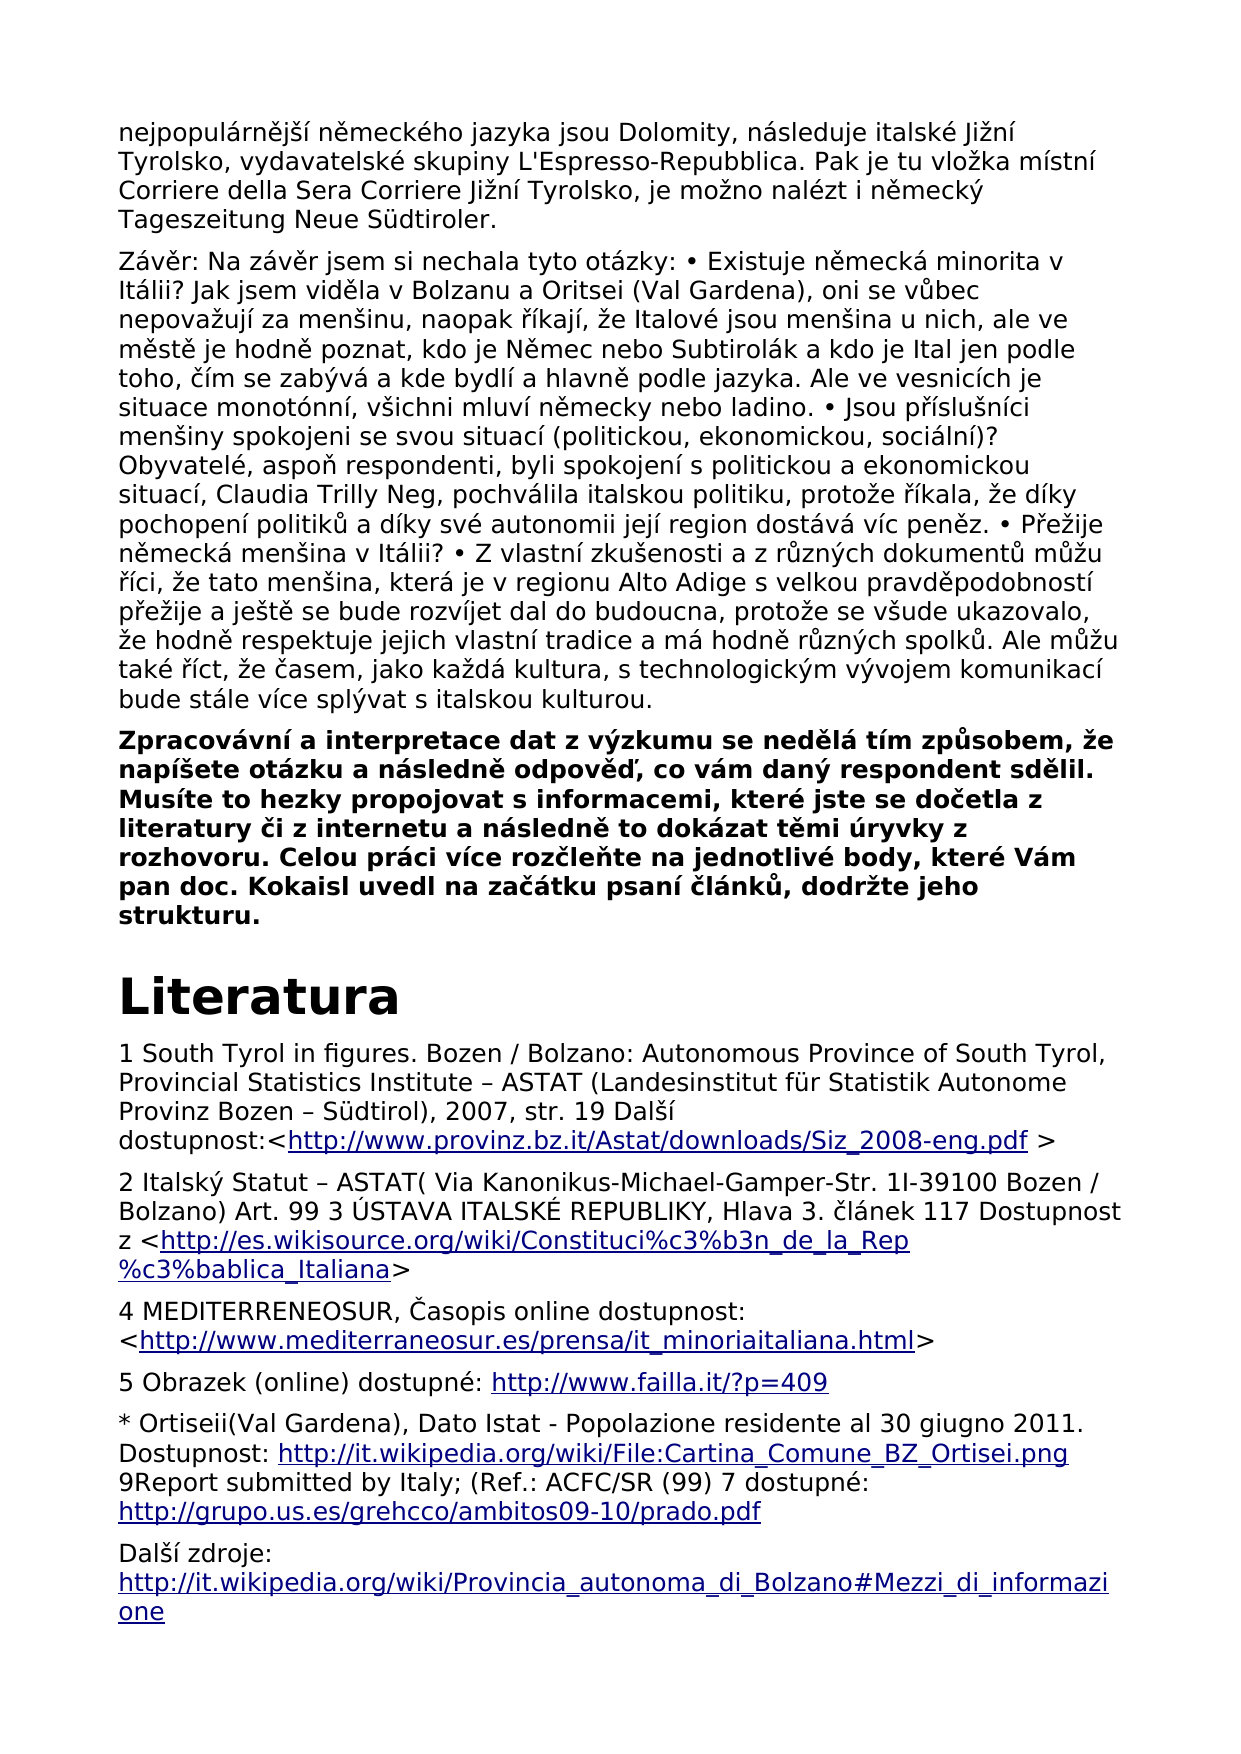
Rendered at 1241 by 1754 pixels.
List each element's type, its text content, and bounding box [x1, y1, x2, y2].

subtitle Literatura [118, 968, 1122, 1026]
text 5 Obrazek (online) dostupné: http://www.failla.it/?p=409 [118, 1368, 1122, 1397]
text 1 South Tyrol in figures. Bozen / Bolzano: Autonomous Province of South Tyrol, Provincial Statistics Institute – ASTAT (Landesinstitut für Statistik Autonome Provinz Bozen – Südtirol), 2007, str. 19 Další dostupnost:<http://www.provinz.bz.it/Astat/downloads/Siz_2008-eng.pdf > [118, 1039, 1122, 1156]
text Závěr: Na závěr jsem si nechala tyto otázky: • Existuje německá minorita v Itálii? Jak jsem viděla v Bolzanu a Oritsei (Val Gardena), oni se vůbec nepovažují za menšinu, naopak říkají, že Italové jsou menšina u nich, ale ve městě je hodně poznat, kdo je Němec nebo Subtirolák a kdo je Ital jen podle toho, čím se zabývá a kde bydlí a hlavně podle jazyka. Ale ve vesnicích je situace monotónní, všichni mluví německy nebo ladino. • Jsou příslušníci menšiny spokojeni se svou situací (politickou, ekonomickou, sociální)? Obyvatelé, aspoň respondenti, byli spokojení s politickou a ekonomickou situací, Claudia Trilly Neg, pochválila italskou politiku, protože říkala, že díky pochopení politiků a díky své autonomii její region dostává víc peněz. • Přežije německá menšina v Itálii? • Z vlastní zkušenosti a z různých dokumentů můžu říci, že tato menšina, která je v regionu Alto Adige s velkou pravděpodobností přežije a ještě se bude rozvíjet dal do budoucna, protože se všude ukazovalo, že hodně respektuje jejich vlastní tradice a má hodně různých spolků. Ale můžu také říct, že časem, jako každá kultura, s technologickým vývojem komunikací bude stále více splývat s italskou kulturou. [118, 247, 1122, 714]
text 4 MEDITERRENEOSUR, Časopis online dostupnost: <http://www.mediterraneosur.es/prensa/it_minoriaitaliana.html> [118, 1297, 1122, 1356]
text Další zdroje: http://it.wikipedia.org/wiki/Provincia_autonoma_di_Bolzano#Mezzi_di_informazione [118, 1539, 1122, 1626]
text * Ortiseii(Val Gardena), Dato Istat - Popolazione residente al 30 giugno 2011. Dostupnost: http://it.wikipedia.org/wiki/File:Cartina_Comune_BZ_Ortisei.png 9Report submitted by Italy; (Ref.: ACFC/SR (99) 7 dostupné: http://grupo.us.es/grehcco/ambitos09-10/prado.pdf [118, 1410, 1122, 1526]
text nejpopulárnější německého jazyka jsou Dolomity, následuje italské Jižní Tyrolsko, vydavatelské skupiny L'Espresso-Repubblica. Pak je tu vložka místní Corriere della Sera Corriere Jižní Tyrolsko, je možno nalézt i německý Tageszeitung Neue Südtiroler. [118, 118, 1122, 235]
text Zpracovávní a interpretace dat z výzkumu se nedělá tím způsobem, že napíšete otázku a následně odpověď, co vám daný respondent sdělil. Musíte to hezky propojovat s informacemi, které jste se dočetla z literatury či z internetu a následně to dokázat těmi úryvky z rozhovoru. Celou práci více rozčleňte na jednotlivé body, které Vám pan doc. Kokaisl uvedl na začátku psaní článků, dodržte jeho strukturu. [118, 726, 1122, 931]
text 2 Italský Statut – ASTAT( Via Kanonikus-Michael-Gamper-Str. 1I-39100 Bozen / Bolzano) Art. 99 3 ÚSTAVA ITALSKÉ REPUBLIKY, Hlava 3. článek 117 Dostupnost z <http://es.wikisource.org/wiki/Constituci%c3%b3n_de_la_Rep%c3%bablica_Italiana> [118, 1168, 1122, 1285]
